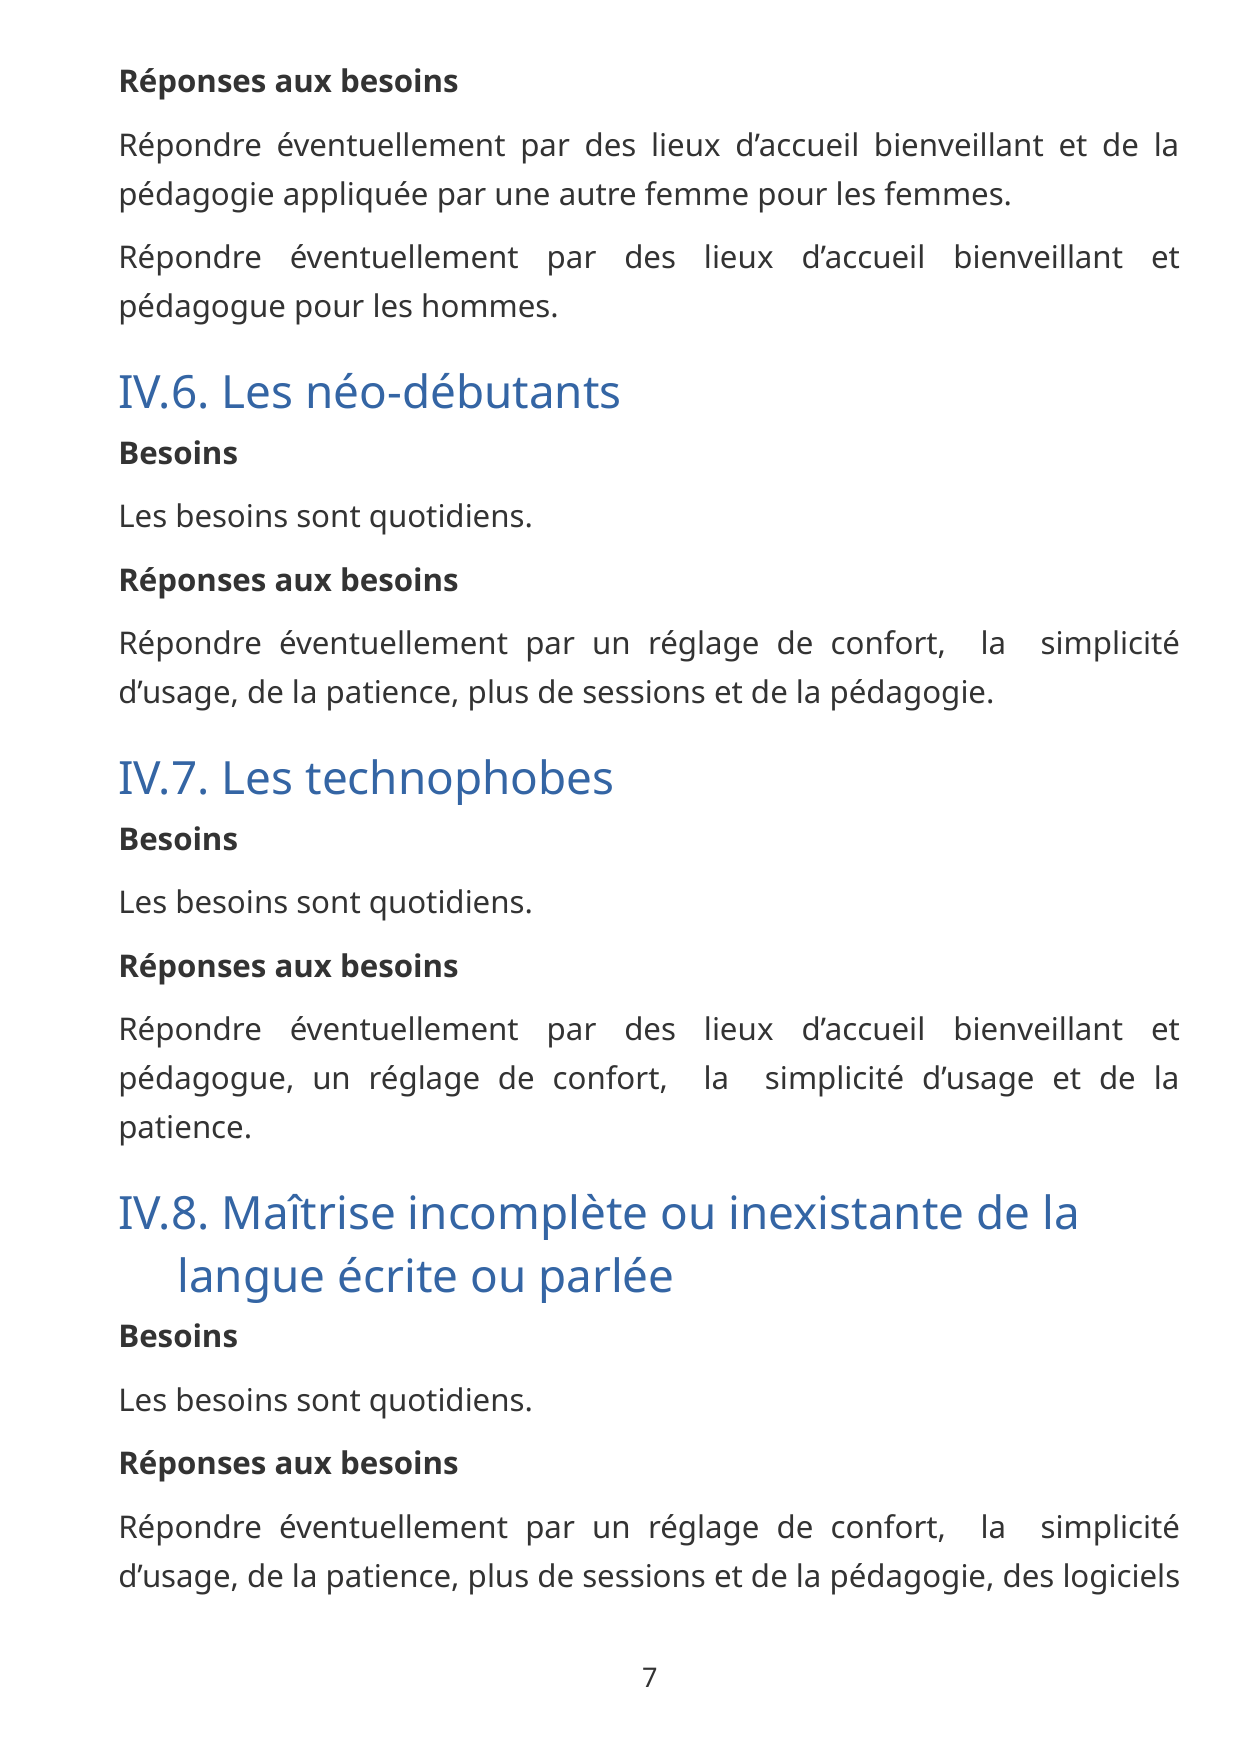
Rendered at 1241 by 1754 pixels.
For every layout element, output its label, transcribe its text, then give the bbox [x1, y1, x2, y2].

text Les besoins sont quotidiens. [118, 880, 1181, 923]
subtitle Maîtrise incomplète ou inexistante de la langue écrite ou parlée [118, 1181, 1181, 1305]
subtitle Les technophobes [118, 746, 1181, 808]
text Répondre éventuellement par des lieux d’accueil bienveillant et pédagogue pour les hommes. [118, 235, 1181, 327]
text Réponses aux besoins [118, 558, 1181, 600]
text Les besoins sont quotidiens. [118, 1378, 1181, 1420]
text Répondre éventuellement par un réglage de confort, la simplicité d’usage, de la patience, plus de sessions et de la pédagogie, des logiciels [118, 1505, 1181, 1596]
text Besoins [118, 431, 1181, 473]
text Réponses aux besoins [118, 1441, 1181, 1484]
text Réponses aux besoins [118, 944, 1181, 986]
text Besoins [118, 817, 1181, 859]
text Réponses aux besoins [118, 59, 1181, 102]
text Répondre éventuellement par des lieux d’accueil bienveillant et pédagogue, un réglage de confort, la simplicité d’usage et de la patience. [118, 1007, 1181, 1148]
subtitle Les néo-débutants [118, 359, 1181, 422]
text Les besoins sont quotidiens. [118, 494, 1181, 537]
text Besoins [118, 1314, 1181, 1357]
text Répondre éventuellement par des lieux d’accueil bienveillant et de la pédagogie appliquée par une autre femme pour les femmes. [118, 123, 1181, 214]
text Répondre éventuellement par un réglage de confort, la simplicité d’usage, de la patience, plus de sessions et de la pédagogie. [118, 621, 1181, 713]
